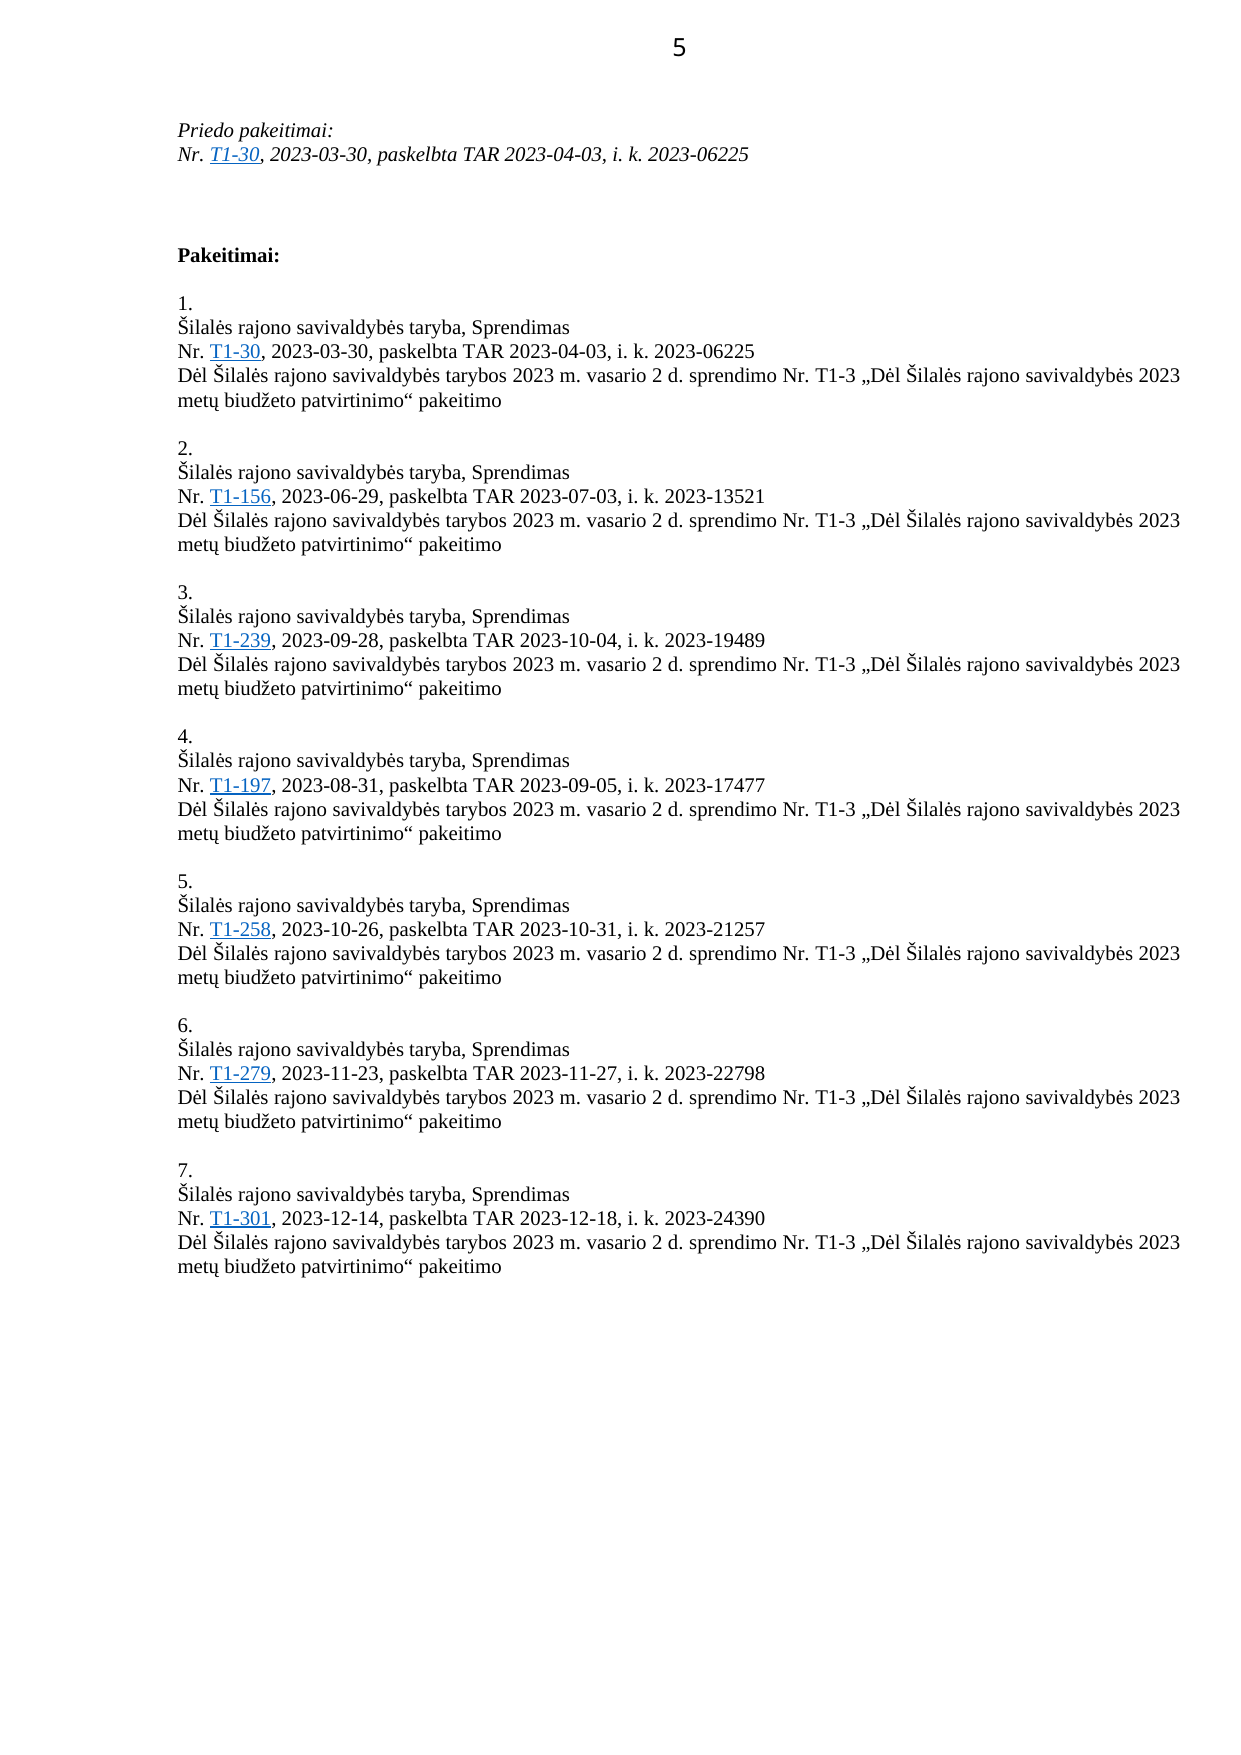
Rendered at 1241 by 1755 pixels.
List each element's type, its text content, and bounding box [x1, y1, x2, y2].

text Nr. T1-30, 2023-03-30, paskelbta TAR 2023-04-03, i. k. 2023-06225 [177, 142, 1181, 166]
text Šilalės rajono savivaldybės taryba, Sprendimas [177, 748, 1181, 772]
text Dėl Šilalės rajono savivaldybės tarybos 2023 m. vasario 2 d. sprendimo Nr. T1-3 „Dėl Šilalės rajono savivaldybės 2023 metų biudžeto patvirtinimo“ pakeitimo [177, 941, 1181, 989]
text Nr. T1-258, 2023-10-26, paskelbta TAR 2023-10-31, i. k. 2023-21257 [177, 917, 1181, 941]
text 4. [177, 724, 1181, 748]
text 3. [177, 580, 1181, 604]
text 5. [177, 869, 1181, 893]
text Dėl Šilalės rajono savivaldybės tarybos 2023 m. vasario 2 d. sprendimo Nr. T1-3 „Dėl Šilalės rajono savivaldybės 2023 metų biudžeto patvirtinimo“ pakeitimo [177, 652, 1181, 700]
text Nr. T1-156, 2023-06-29, paskelbta TAR 2023-07-03, i. k. 2023-13521 [177, 484, 1181, 508]
text Priedo pakeitimai: [177, 118, 1181, 142]
text 6. [177, 1013, 1181, 1037]
text Nr. T1-301, 2023-12-14, paskelbta TAR 2023-12-18, i. k. 2023-24390 [177, 1206, 1181, 1230]
text Nr. T1-239, 2023-09-28, paskelbta TAR 2023-10-04, i. k. 2023-19489 [177, 628, 1181, 652]
text Šilalės rajono savivaldybės taryba, Sprendimas [177, 1182, 1181, 1206]
text Nr. T1-197, 2023-08-31, paskelbta TAR 2023-09-05, i. k. 2023-17477 [177, 772, 1181, 797]
text 7. [177, 1157, 1181, 1182]
text Dėl Šilalės rajono savivaldybės tarybos 2023 m. vasario 2 d. sprendimo Nr. T1-3 „Dėl Šilalės rajono savivaldybės 2023 metų biudžeto patvirtinimo“ pakeitimo [177, 363, 1181, 412]
text Šilalės rajono savivaldybės taryba, Sprendimas [177, 315, 1181, 339]
text Šilalės rajono savivaldybės taryba, Sprendimas [177, 604, 1181, 628]
text Nr. T1-279, 2023-11-23, paskelbta TAR 2023-11-27, i. k. 2023-22798 [177, 1061, 1181, 1085]
text Šilalės rajono savivaldybės taryba, Sprendimas [177, 1037, 1181, 1061]
text Šilalės rajono savivaldybės taryba, Sprendimas [177, 893, 1181, 917]
text Dėl Šilalės rajono savivaldybės tarybos 2023 m. vasario 2 d. sprendimo Nr. T1-3 „Dėl Šilalės rajono savivaldybės 2023 metų biudžeto patvirtinimo“ pakeitimo [177, 1230, 1181, 1278]
text Dėl Šilalės rajono savivaldybės tarybos 2023 m. vasario 2 d. sprendimo Nr. T1-3 „Dėl Šilalės rajono savivaldybės 2023 metų biudžeto patvirtinimo“ pakeitimo [177, 1085, 1181, 1133]
text Nr. T1-30, 2023-03-30, paskelbta TAR 2023-04-03, i. k. 2023-06225 [177, 339, 1181, 363]
text 2. [177, 436, 1181, 460]
text Pakeitimai: [177, 243, 1181, 267]
text Dėl Šilalės rajono savivaldybės tarybos 2023 m. vasario 2 d. sprendimo Nr. T1-3 „Dėl Šilalės rajono savivaldybės 2023 metų biudžeto patvirtinimo“ pakeitimo [177, 508, 1181, 556]
text Šilalės rajono savivaldybės taryba, Sprendimas [177, 460, 1181, 484]
text Dėl Šilalės rajono savivaldybės tarybos 2023 m. vasario 2 d. sprendimo Nr. T1-3 „Dėl Šilalės rajono savivaldybės 2023 metų biudžeto patvirtinimo“ pakeitimo [177, 797, 1181, 845]
text 1. [177, 291, 1181, 315]
